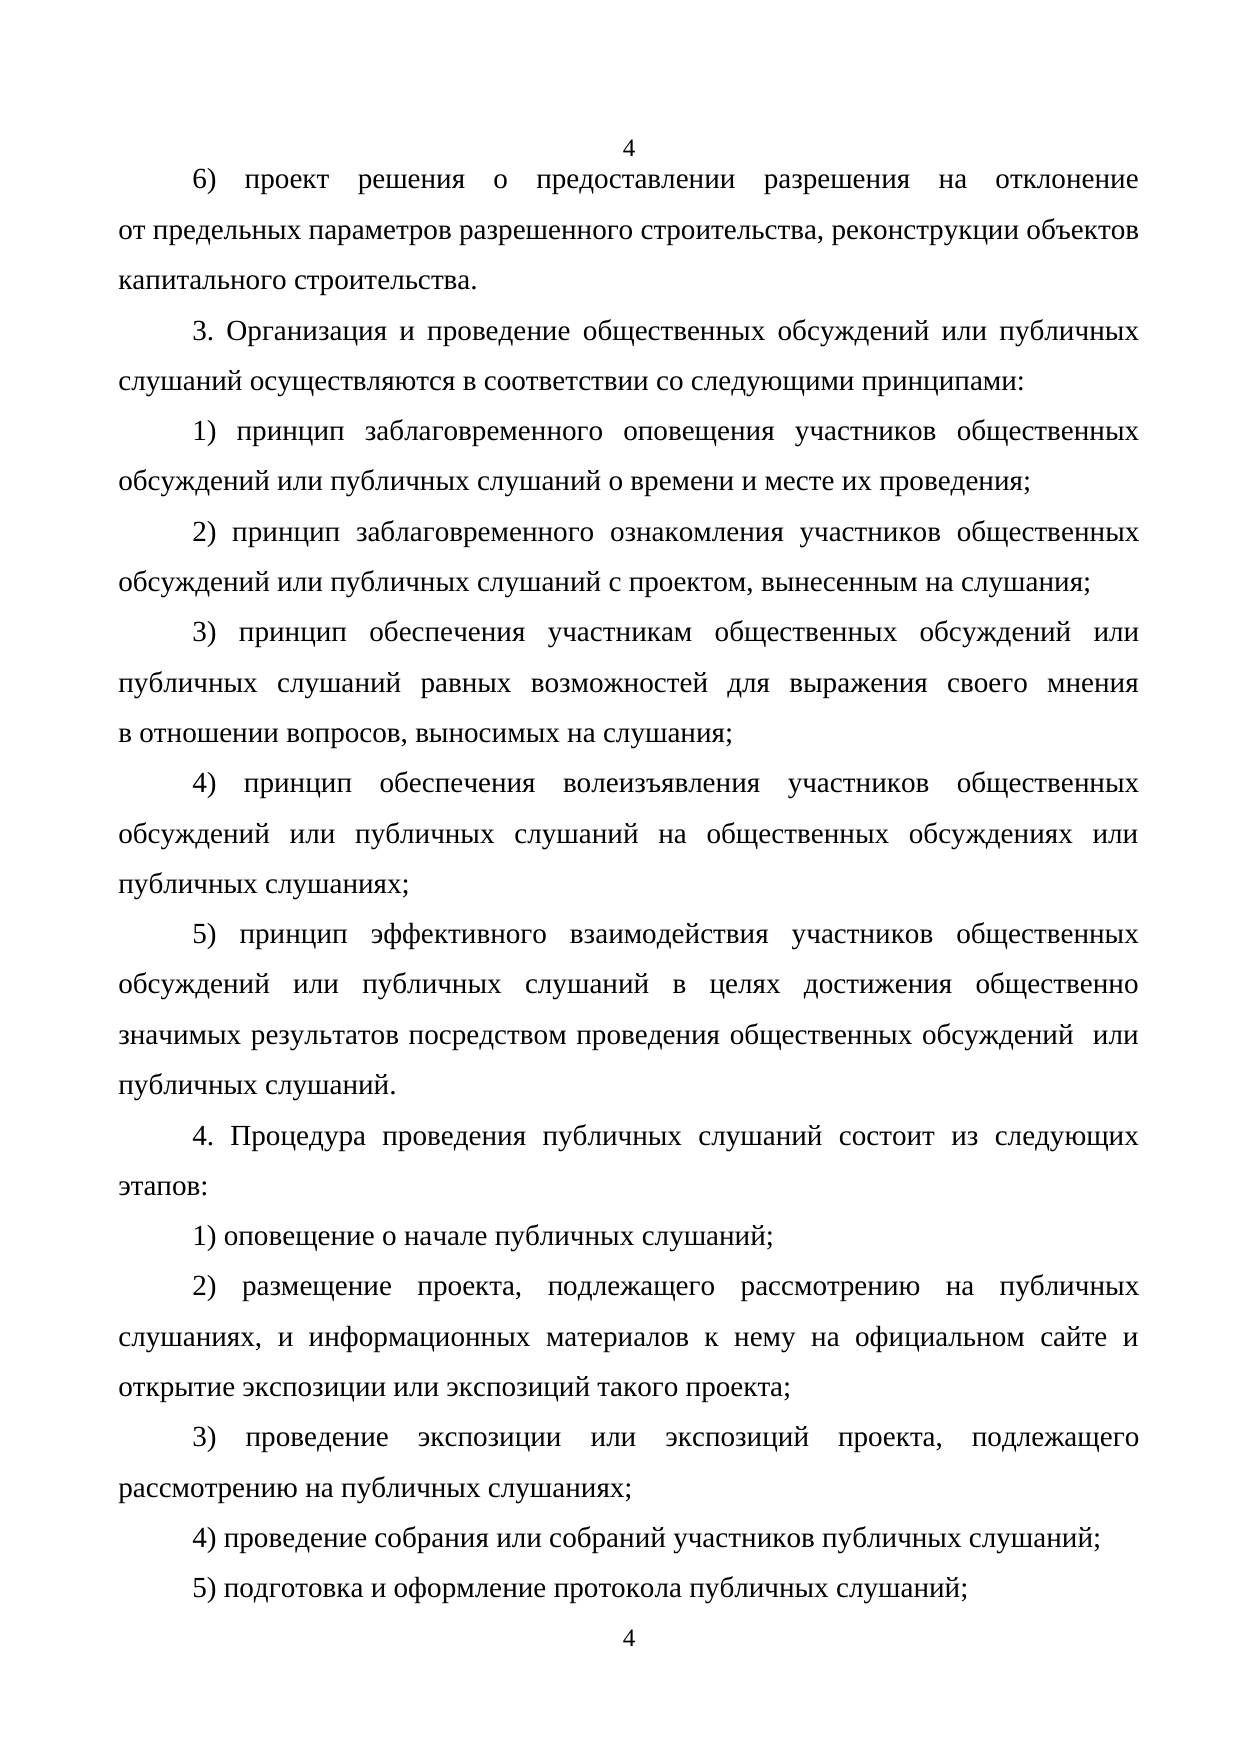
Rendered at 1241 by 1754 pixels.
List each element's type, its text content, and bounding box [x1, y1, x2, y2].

subtitle 5) подготовка и оформление протокола публичных слушаний; [118, 1570, 1140, 1604]
subtitle 1) оповещение о начале публичных слушаний; [118, 1218, 1140, 1252]
subtitle 1) принцип заблаговременного оповещения участников общественных обсуждений или публичных слушаний о времени и месте их проведения; [118, 413, 1140, 497]
subtitle 4. Процедура проведения публичных слушаний состоит из следующих этапов: [118, 1118, 1140, 1201]
subtitle 2) размещение проекта, подлежащего рассмотрению на публичных слушаниях, и информационных материалов к нему на официальном сайте и открытие экспозиции или экспозиций такого проекта; [118, 1268, 1140, 1403]
subtitle 4) принцип обеспечения волеизъявления участников общественных обсуждений или публичных слушаний на общественных обсуждениях или публичных слушаниях; [118, 765, 1140, 899]
subtitle 3) проведение экспозиции или экспозиций проекта, подлежащего рассмотрению на публичных слушаниях; [118, 1419, 1140, 1503]
subtitle 4) проведение собрания или собраний участников публичных слушаний; [118, 1520, 1140, 1554]
subtitle 6) проект решения о предоставлении разрешения на отклонение от предельных параметров разрешенного строительства, реконструкции объектов капитального строительства. [118, 162, 1140, 296]
subtitle 2) принцип заблаговременного ознакомления участников общественных обсуждений или публичных слушаний с проектом, вынесенным на слушания; [118, 514, 1140, 598]
subtitle 3) принцип обеспечения участникам общественных обсуждений или публичных слушаний равных возможностей для выражения своего мнения в отношении вопросов, выносимых на слушания; [118, 614, 1140, 749]
subtitle 5) принцип эффективного взаимодействия участников общественных обсуждений или публичных слушаний в целях достижения общественно значимых результатов посредством проведения общественных обсуждений или публичных слушаний. [118, 916, 1140, 1101]
subtitle 3. Организация и проведение общественных обсуждений или публичных слушаний осуществляются в соответствии со следующими принципами: [118, 313, 1140, 396]
